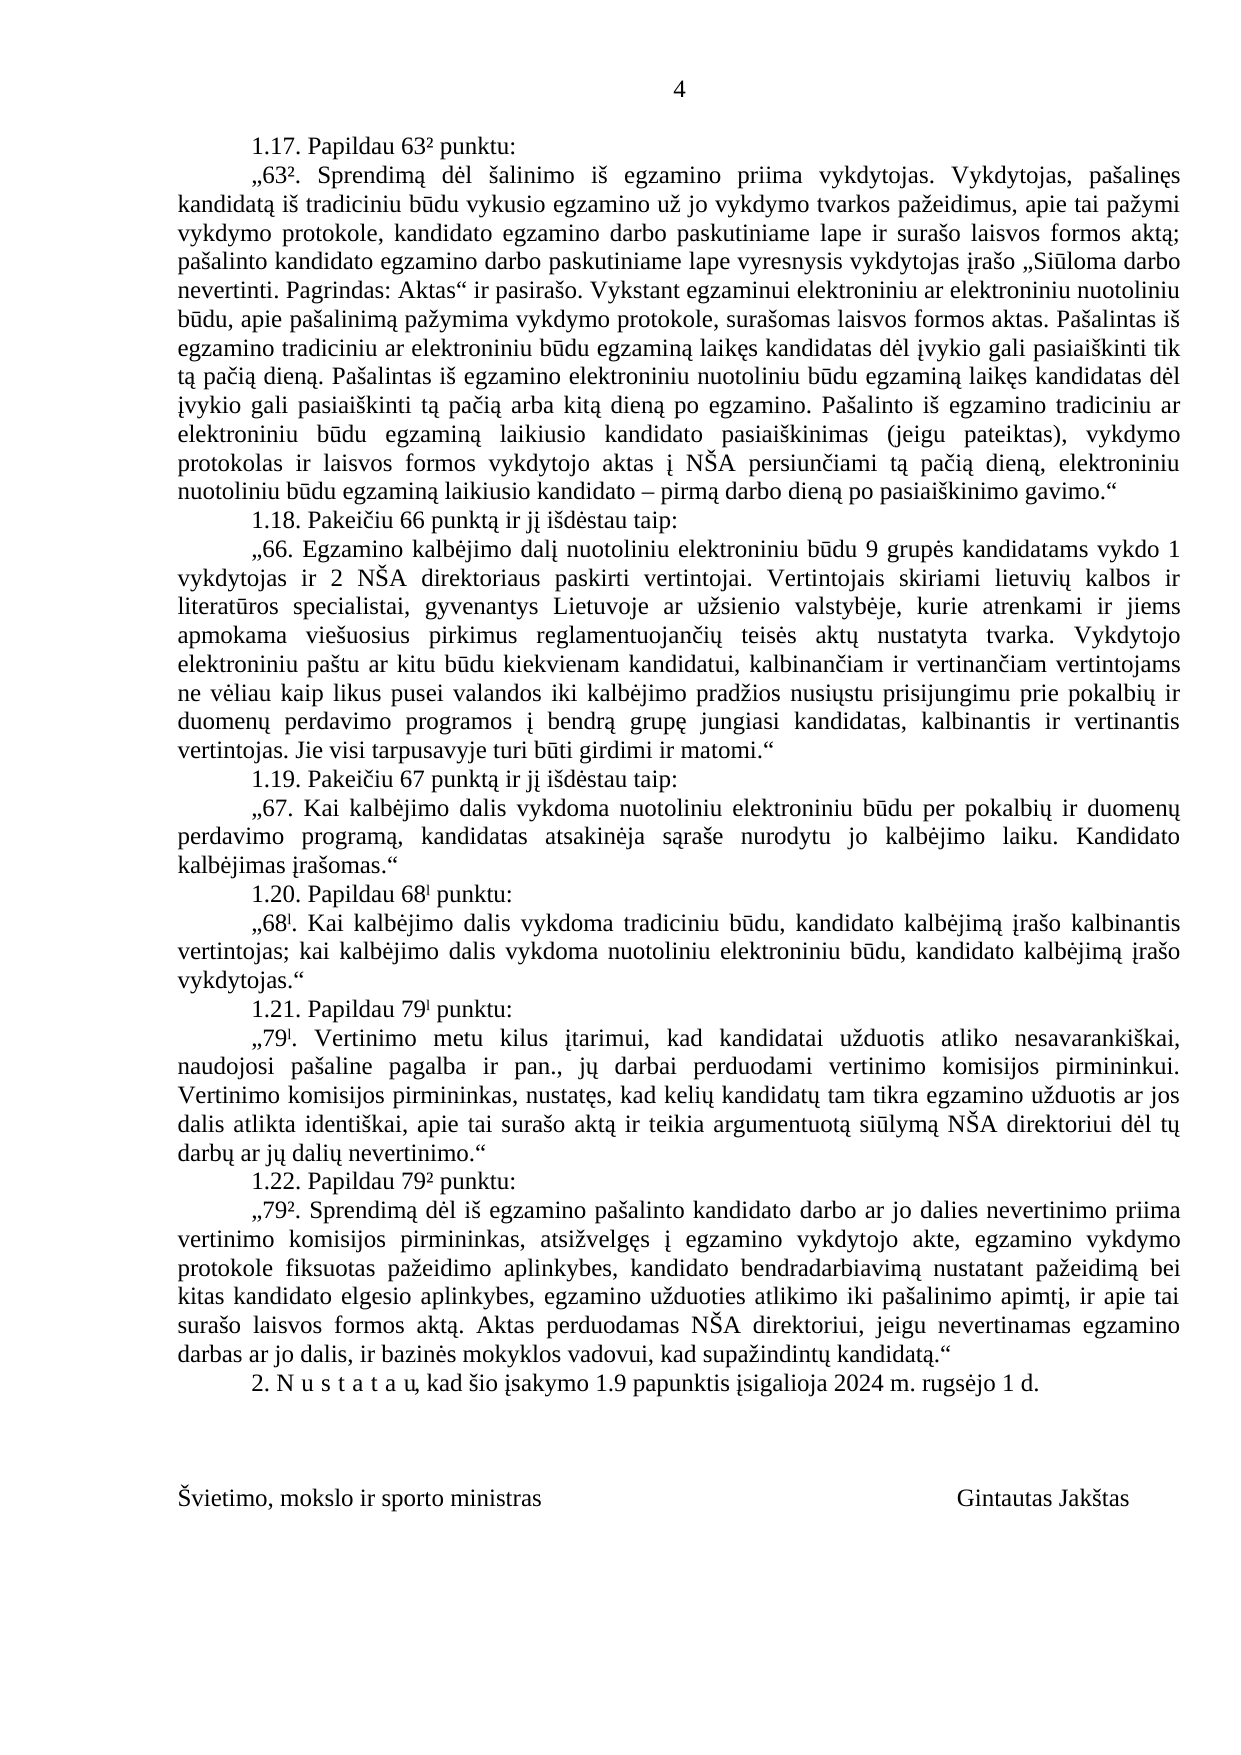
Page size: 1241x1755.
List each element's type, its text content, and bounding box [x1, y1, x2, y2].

text 1.18. Pakeičiu 66 punktą ir jį išdėstau taip: [177, 505, 1181, 534]
text „79². Sprendimą dėl iš egzamino pašalinto kandidato darbo ar jo dalies nevertinimo priima vertinimo komisijos pirmininkas, atsižvelgęs į egzamino vykdytojo akte, egzamino vykdymo protokole fiksuotas pažeidimo aplinkybes, kandidato bendradarbiavimą nustatant pažeidimą bei kitas kandidato elgesio aplinkybes, egzamino užduoties atlikimo iki pašalinimo apimtį, ir apie tai surašo laisvos formos aktą. Aktas perduodamas NŠA direktoriui, jeigu nevertinamas egzamino darbas ar jo dalis, ir bazinės mokyklos vadovui, kad supažindintų kandidatą.“ [177, 1195, 1181, 1368]
text Švietimo, mokslo ir sporto ministras Gintautas Jakštas [177, 1483, 1181, 1511]
text 1.17. Papildau 63² punktu: [177, 131, 1181, 160]
text 1.22. Papildau 79² punktu: [177, 1166, 1181, 1195]
text 2. Nustatau, kad šio įsakymo 1.9 papunktis įsigalioja 2024 m. rugsėjo 1 d. [177, 1368, 1181, 1396]
text 1.21. Papildau 79ˡ punktu: [177, 994, 1181, 1023]
text „68ˡ. Kai kalbėjimo dalis vykdoma tradiciniu būdu, kandidato kalbėjimą įrašo kalbinantis vertintojas; kai kalbėjimo dalis vykdoma nuotoliniu elektroniniu būdu, kandidato kalbėjimą įrašo vykdytojas.“ [177, 908, 1181, 994]
text 1.19. Pakeičiu 67 punktą ir jį išdėstau taip: [177, 764, 1181, 793]
text 1.20. Papildau 68ˡ punktu: [177, 879, 1181, 908]
text „67. Kai kalbėjimo dalis vykdoma nuotoliniu elektroniniu būdu per pokalbių ir duomenų perdavimo programą, kandidatas atsakinėja sąraše nurodytu jo kalbėjimo laiku. Kandidato kalbėjimas įrašomas.“ [177, 793, 1181, 879]
text „63². Sprendimą dėl šalinimo iš egzamino priima vykdytojas. Vykdytojas, pašalinęs kandidatą iš tradiciniu būdu vykusio egzamino už jo vykdymo tvarkos pažeidimus, apie tai pažymi vykdymo protokole, kandidato egzamino darbo paskutiniame lape ir surašo laisvos formos aktą; pašalinto kandidato egzamino darbo paskutiniame lape vyresnysis vykdytojas įrašo „Siūloma darbo nevertinti. Pagrindas: Aktas“ ir pasirašo. Vykstant egzaminui elektroniniu ar elektroniniu nuotoliniu būdu, apie pašalinimą pažymima vykdymo protokole, surašomas laisvos formos aktas. Pašalintas iš egzamino tradiciniu ar elektroniniu būdu egzaminą laikęs kandidatas dėl įvykio gali pasiaiškinti tik tą pačią dieną. Pašalintas iš egzamino elektroniniu nuotoliniu būdu egzaminą laikęs kandidatas dėl įvykio gali pasiaiškinti tą pačią arba kitą dieną po egzamino. Pašalinto iš egzamino tradiciniu ar elektroniniu būdu egzaminą laikiusio kandidato pasiaiškinimas (jeigu pateiktas), vykdymo protokolas ir laisvos formos vykdytojo aktas į NŠA persiunčiami tą pačią dieną, elektroniniu nuotoliniu būdu egzaminą laikiusio kandidato – pirmą darbo dieną po pasiaiškinimo gavimo.“ [177, 160, 1181, 505]
text „79ˡ. Vertinimo metu kilus įtarimui, kad kandidatai užduotis atliko nesavarankiškai, naudojosi pašaline pagalba ir pan., jų darbai perduodami vertinimo komisijos pirmininkui. Vertinimo komisijos pirmininkas, nustatęs, kad kelių kandidatų tam tikra egzamino užduotis ar jos dalis atlikta identiškai, apie tai surašo aktą ir teikia argumentuotą siūlymą NŠA direktoriui dėl tų darbų ar jų dalių nevertinimo.“ [177, 1023, 1181, 1166]
text „66. Egzamino kalbėjimo dalį nuotoliniu elektroniniu būdu 9 grupės kandidatams vykdo 1 vykdytojas ir 2 NŠA direktoriaus paskirti vertintojai. Vertintojais skiriami lietuvių kalbos ir literatūros specialistai, gyvenantys Lietuvoje ar užsienio valstybėje, kurie atrenkami ir jiems apmokama viešuosius pirkimus reglamentuojančių teisės aktų nustatyta tvarka. Vykdytojo elektroniniu paštu ar kitu būdu kiekvienam kandidatui, kalbinančiam ir vertinančiam vertintojams ne vėliau kaip likus pusei valandos iki kalbėjimo pradžios nusiųstu prisijungimu prie pokalbių ir duomenų perdavimo programos į bendrą grupę jungiasi kandidatas, kalbinantis ir vertinantis vertintojas. Jie visi tarpusavyje turi būti girdimi ir matomi.“ [177, 534, 1181, 764]
